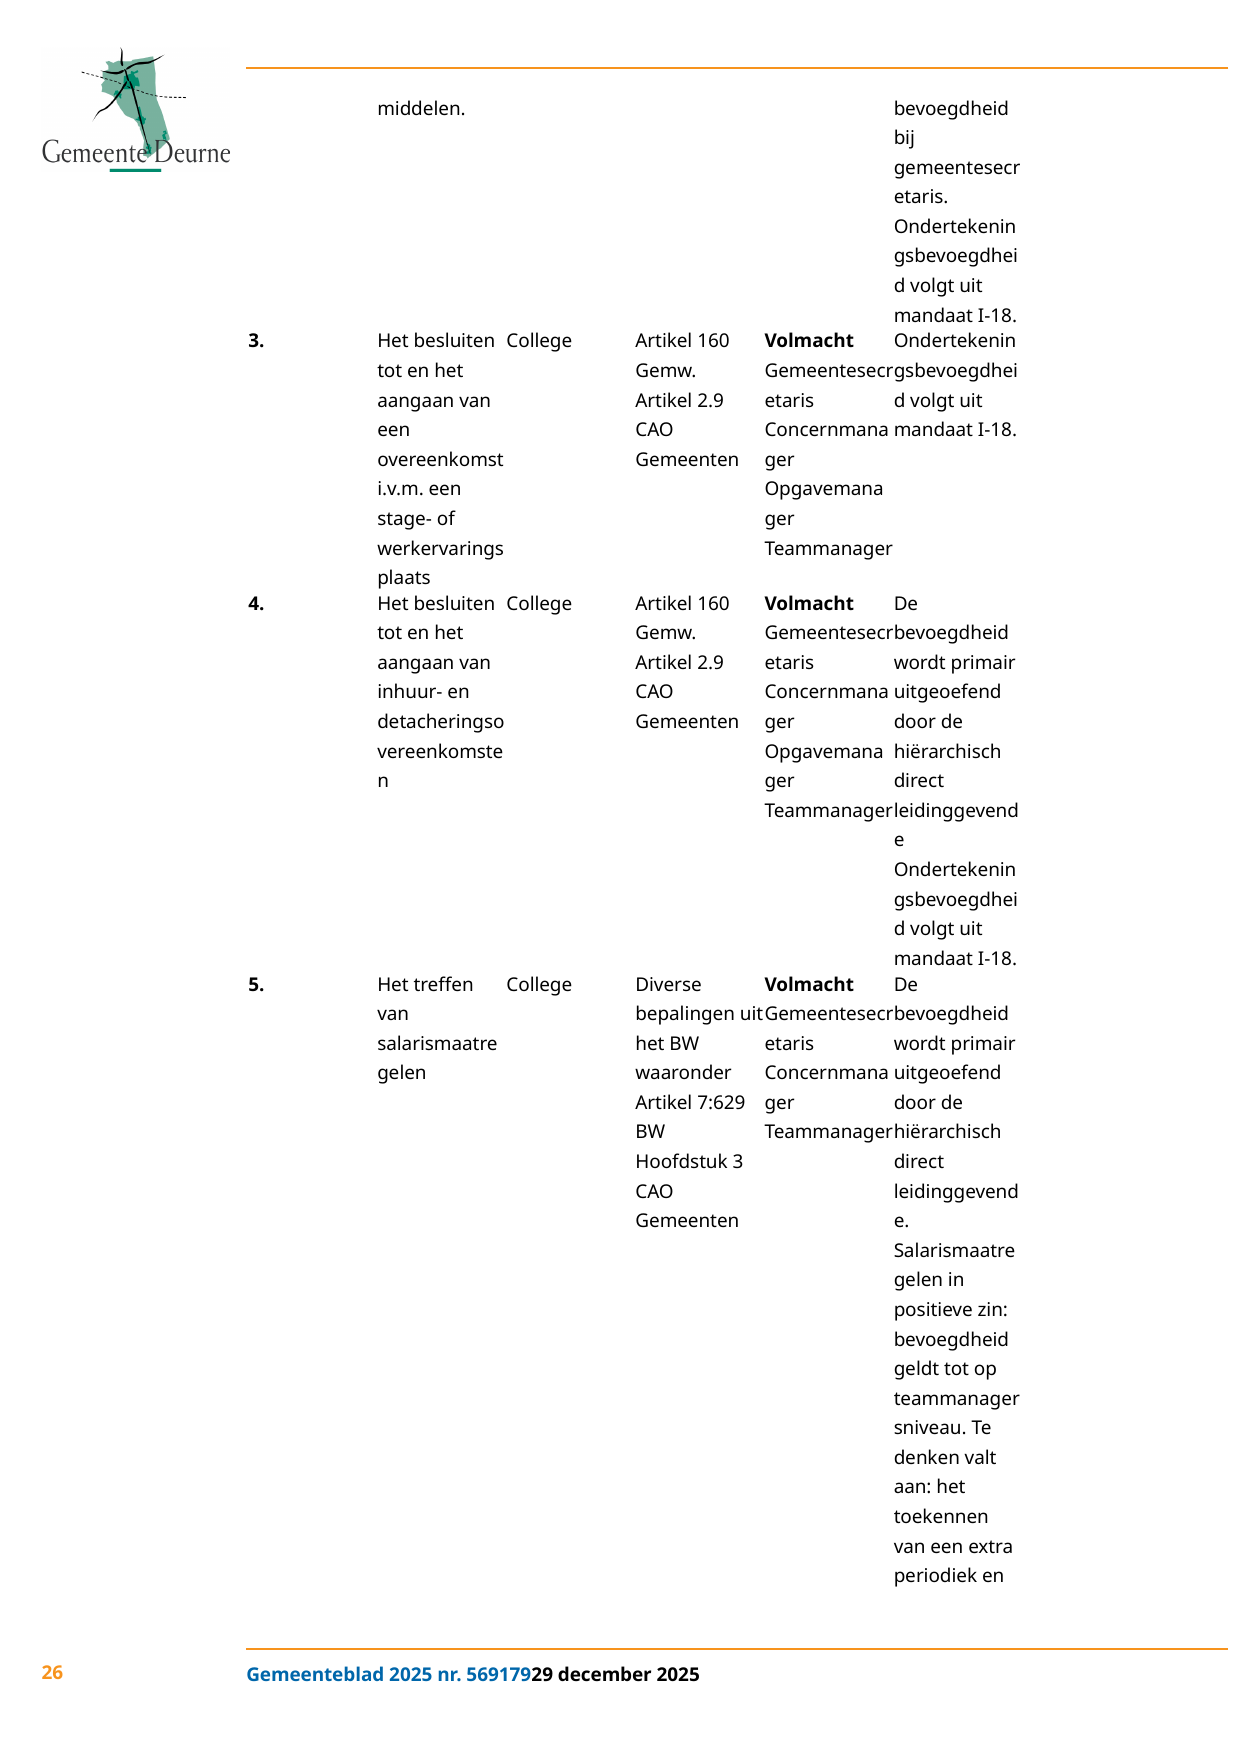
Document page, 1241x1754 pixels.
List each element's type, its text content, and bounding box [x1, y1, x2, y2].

table_cell [1023, 328, 1152, 590]
table_cell 5. [248, 971, 377, 1588]
table_cell [1023, 590, 1152, 971]
table_cell College [506, 590, 635, 971]
table_cell [1023, 971, 1152, 1588]
table_cell Het besluiten tot en het aangaan van een overeenkomst i.v.m. een stage- of werkervaringsplaats [377, 328, 506, 590]
table_cell [248, 95, 377, 328]
table_cell [764, 95, 893, 328]
table_cell 4. [248, 590, 377, 971]
table_cell De bevoegdheid wordt primair uitgeoefend door de hiërarchisch direct leidinggevende Ondertekeningsbevoegdheid volgt uit mandaat I-18. [894, 590, 1022, 971]
table_cell Volmacht Gemeentesecretaris Concernmanager Teammanager [764, 971, 893, 1588]
table_cell Ondertekeningsbevoegdheid volgt uit mandaat I-18. [894, 328, 1022, 590]
table_cell [506, 95, 635, 328]
table_cell bevoegdheid bij gemeentesecretaris. Ondertekeningsbevoegdheid volgt uit mandaat I-18. [894, 95, 1022, 328]
table_cell De bevoegdheid wordt primair uitgeoefend door de hiërarchisch direct leidinggevende. Salarismaatregelen in positieve zin: bevoegdheid geldt tot op teammanagersniveau. Te denken valt aan: het toekennen van een extra periodiek en [894, 971, 1022, 1588]
table_cell 3. [248, 328, 377, 590]
table_cell Volmacht Gemeentesecretaris Concernmanager Opgavemanager Teammanager [764, 590, 893, 971]
table_cell Diverse bepalingen uit het BW waaronder Artikel 7:629 BW Hoofdstuk 3 CAO Gemeenten [635, 971, 764, 1588]
table_cell College [506, 971, 635, 1588]
table_cell Artikel 160 Gemw. Artikel 2.9 CAO Gemeenten [635, 590, 764, 971]
table_cell Volmacht Gemeentesecretaris Concernmanager Opgavemanager Teammanager [764, 328, 893, 590]
table_cell [635, 95, 764, 328]
table_cell Het treffen van salarismaatregelen [377, 971, 506, 1588]
table_cell [1023, 95, 1152, 328]
table_cell College [506, 328, 635, 590]
table_cell Het besluiten tot en het aangaan van inhuur- en detacheringsovereenkomsten [377, 590, 506, 971]
table_cell middelen. [377, 95, 506, 328]
picture [41, 47, 231, 172]
table_cell Artikel 160 Gemw. Artikel 2.9 CAO Gemeenten [635, 328, 764, 590]
